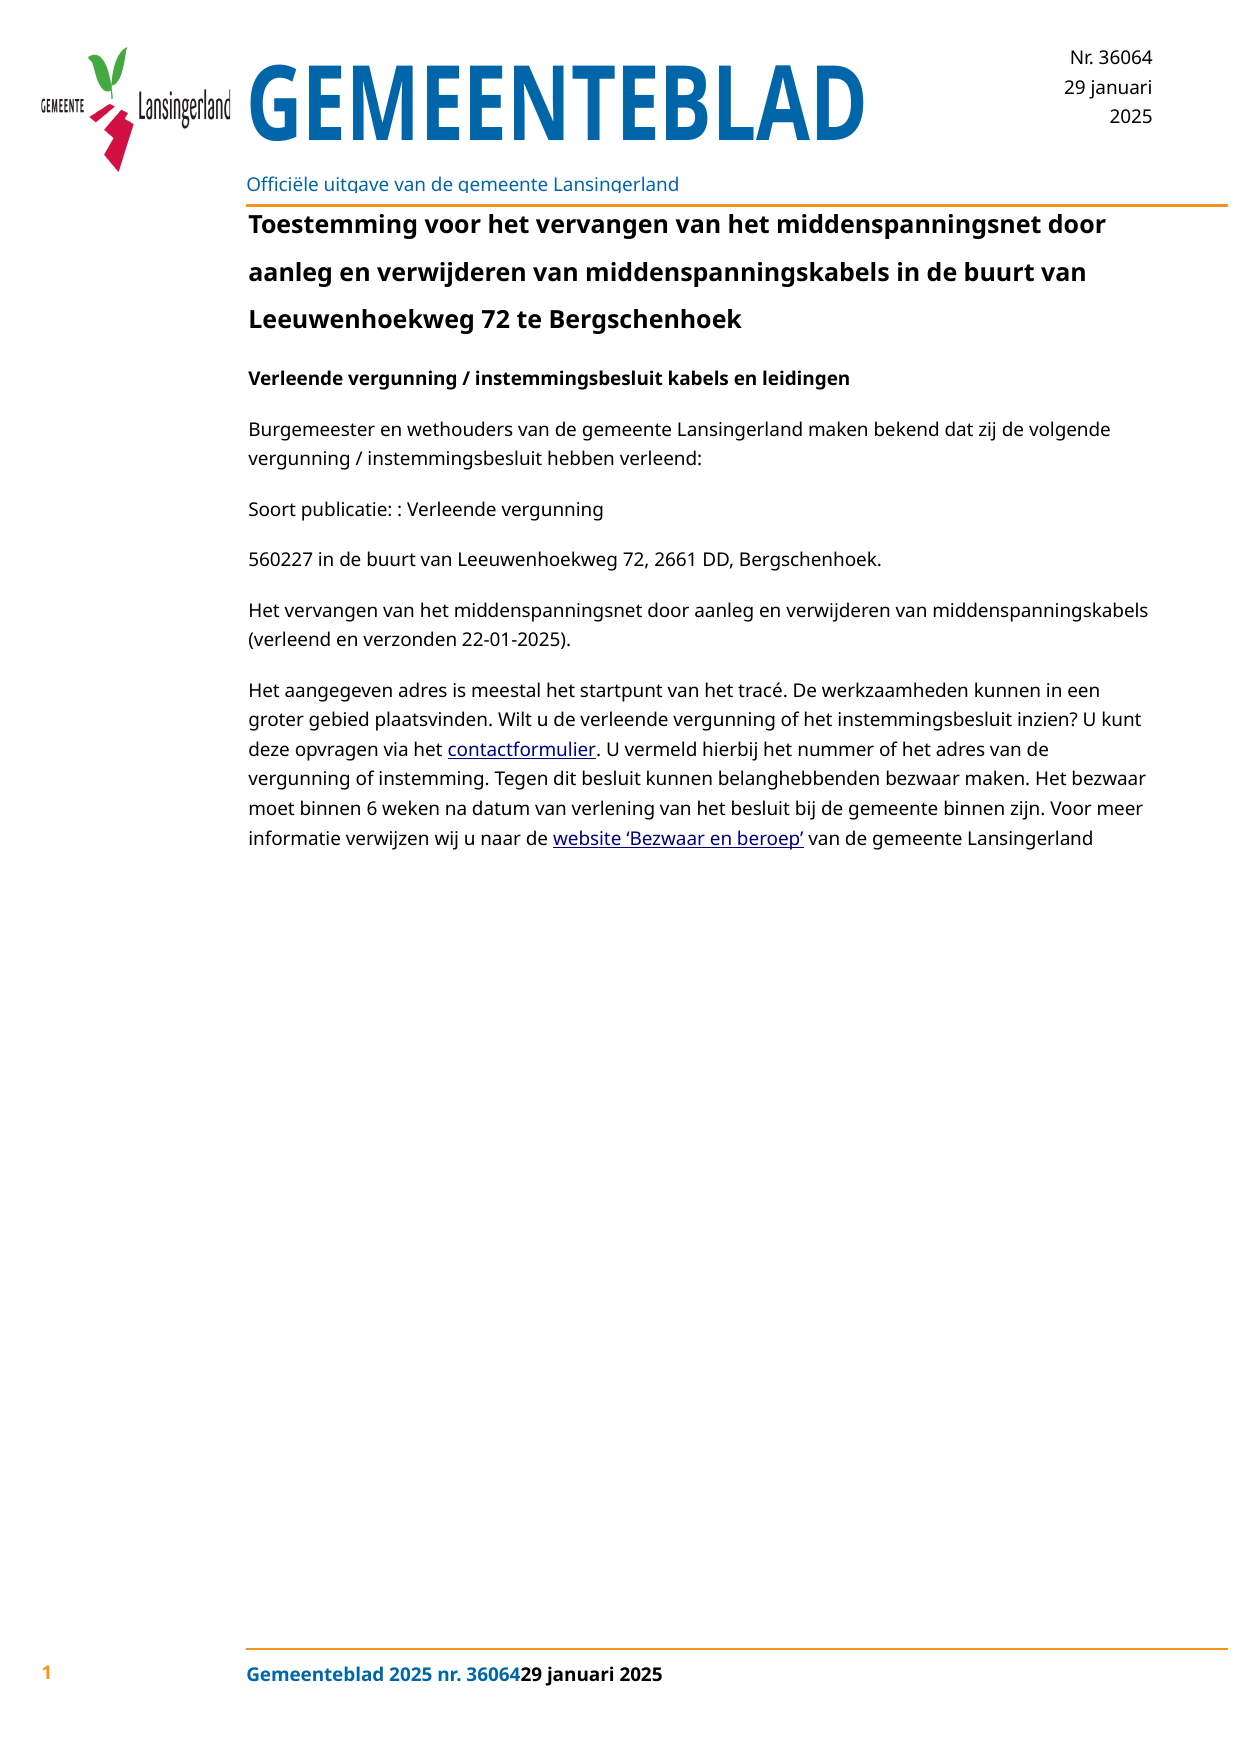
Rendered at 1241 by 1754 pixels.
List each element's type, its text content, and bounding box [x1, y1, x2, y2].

text 560227 in de buurt van Leeuwenhoekweg 72, 2661 DD, Bergschenhoek. [248, 546, 1152, 572]
text Toestemming voor het vervangen van het middenspanningsnet door aanleg en verwijderen van middenspanningskabels in de buurt van Leeuwenhoekweg 72 te Bergschenhoek [248, 207, 1152, 336]
text Het aangegeven adres is meestal het startpunt van het tracé. De werkzaamheden kunnen in een groter gebied plaatsvinden. Wilt u de verleende vergunning of het instemmingsbesluit inzien? U kunt deze opvragen via het contactformulier. U vermeld hierbij het nummer of het adres van de vergunning of instemming. Tegen dit besluit kunnen belanghebbenden bezwaar maken. Het bezwaar moet binnen 6 weken na datum van verlening van het besluit bij de gemeente binnen zijn. Voor meer informatie verwijzen wij u naar de website ‘Bezwaar en beroep’ van de gemeente Lansingerland [248, 677, 1152, 850]
text Burgemeester en wethouders van de gemeente Lansingerland maken bekend dat zij de volgende vergunning / instemmingsbesluit hebben verleend: [248, 416, 1152, 471]
picture [41, 47, 231, 172]
text Soort publicatie: : Verleende vergunning [248, 496, 1152, 522]
text Het vervangen van het middenspanningsnet door aanleg en verwijderen van middenspanningskabels (verleend en verzonden 22-01-2025). [248, 597, 1152, 652]
text Verleende vergunning / instemmingsbesluit kabels en leidingen [248, 366, 1152, 391]
